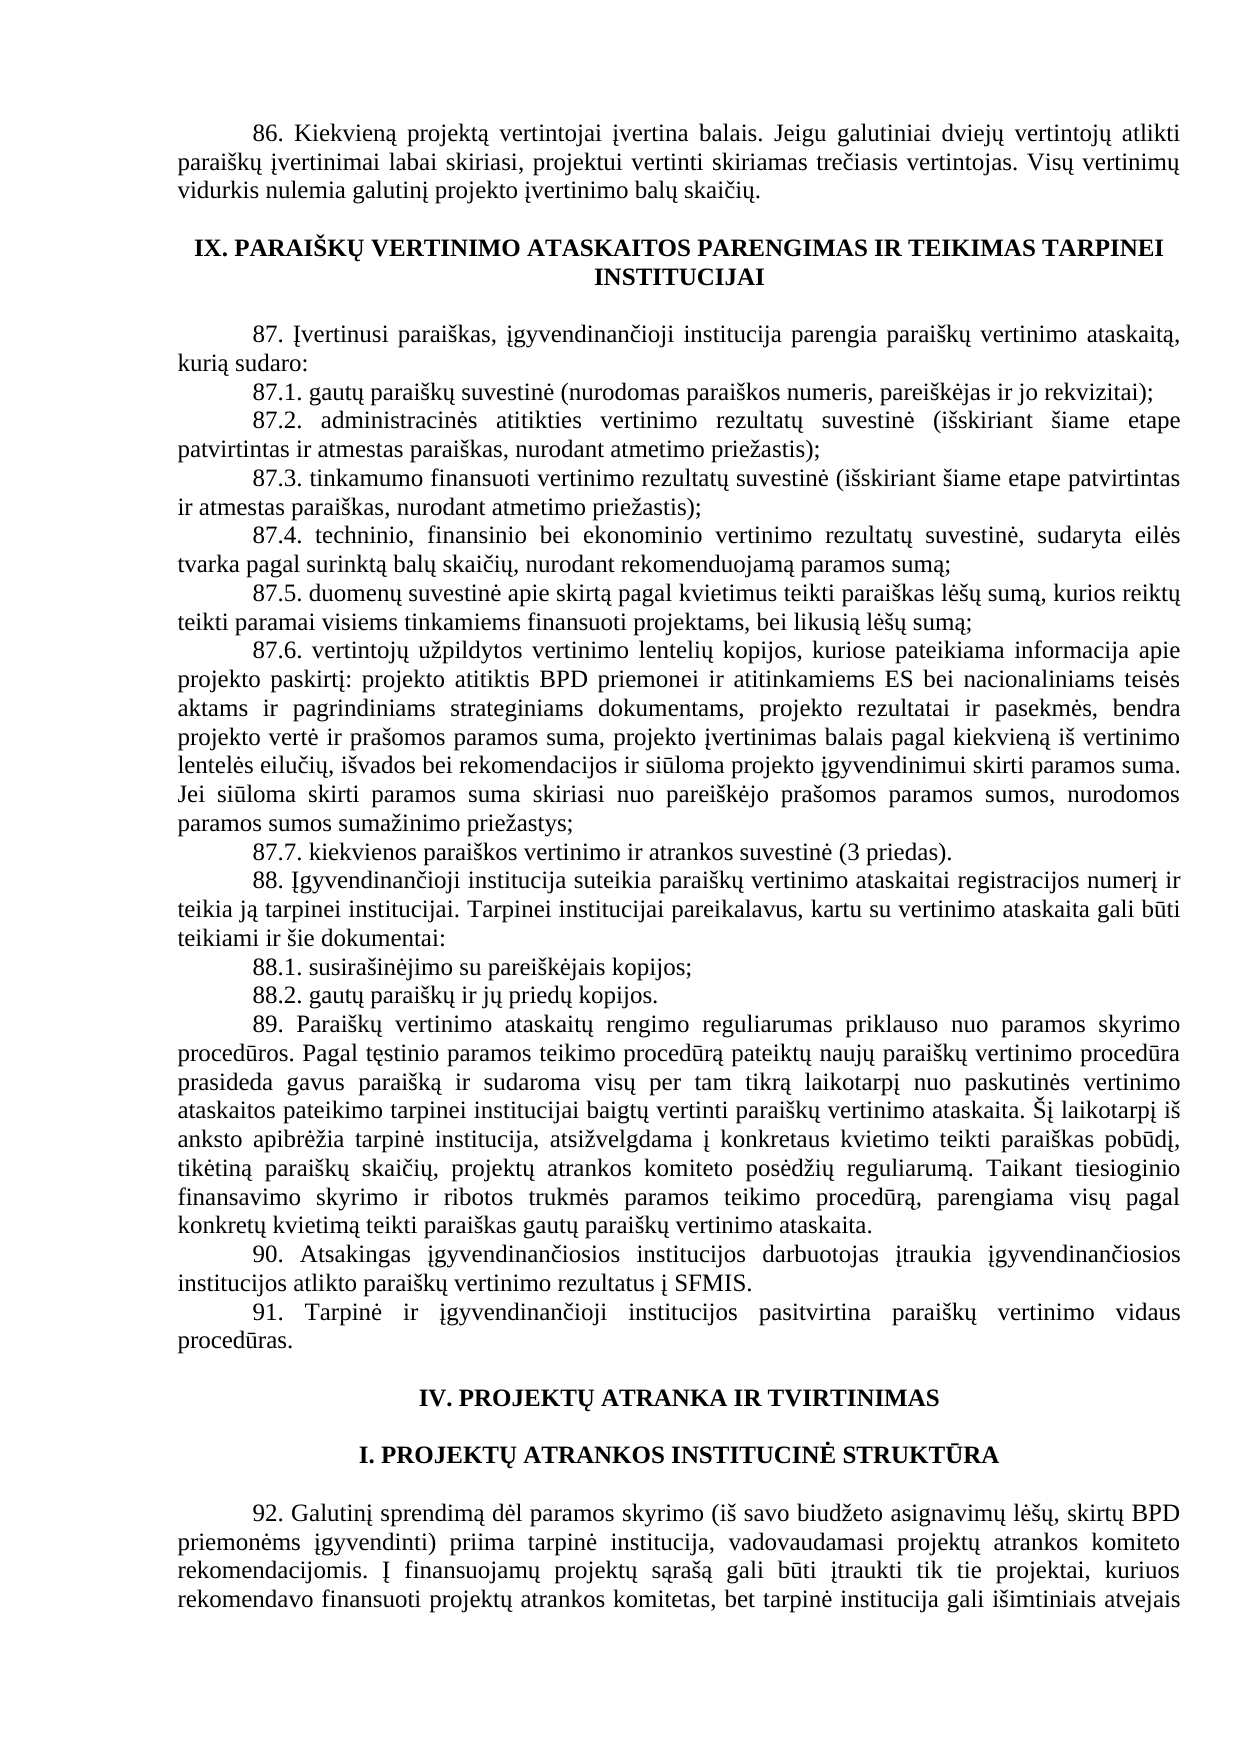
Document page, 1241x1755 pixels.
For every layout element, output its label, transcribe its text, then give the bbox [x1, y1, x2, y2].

text 87.5. duomenų suvestinė apie skirtą pagal kvietimus teikti paraiškas lėšų sumą, kurios reiktų teikti paramai visiems tinkamiems finansuoti projektams, bei likusią lėšų sumą; [177, 578, 1181, 636]
text 87.7. kiekvienos paraiškos vertinimo ir atrankos suvestinė (3 priedas). [177, 837, 1181, 866]
text IX. PARAIŠKŲ VERTINIMO ATASKAITOS PARENGIMAS IR TEIKIMAS TARPINEI INSTITUCIJAI [177, 233, 1181, 291]
text IV. Projektų atranka ir tvirtinimas [177, 1383, 1181, 1412]
text 91. Tarpinė ir įgyvendinančioji institucijos pasitvirtina paraiškų vertinimo vidaus procedūras. [177, 1297, 1181, 1354]
text 87.3. tinkamumo finansuoti vertinimo rezultatų suvestinė (išskiriant šiame etape patvirtintas ir atmestas paraiškas, nurodant atmetimo priežastis); [177, 463, 1181, 521]
text 87.4. techninio, finansinio bei ekonominio vertinimo rezultatų suvestinė, sudaryta eilės tvarka pagal surinktą balų skaičių, nurodant rekomenduojamą paramos sumą; [177, 521, 1181, 578]
text 88. Įgyvendinančioji institucija suteikia paraiškų vertinimo ataskaitai registracijos numerį ir teikia ją tarpinei institucijai. Tarpinei institucijai pareikalavus, kartu su vertinimo ataskaita gali būti teikiami ir šie dokumentai: [177, 866, 1181, 952]
text 90. Atsakingas įgyvendinančiosios institucijos darbuotojas įtraukia įgyvendinančiosios institucijos atlikto paraiškų vertinimo rezultatus į SFMIS. [177, 1239, 1181, 1297]
text 88.2. gautų paraiškų ir jų priedų kopijos. [177, 981, 1181, 1009]
text I. PROJEKTŲ ATRANKOS INSTITUCINĖ STRUKTŪRA [177, 1441, 1181, 1469]
text 88.1. susirašinėjimo su pareiškėjais kopijos; [177, 952, 1181, 981]
text 87.6. vertintojų užpildytos vertinimo lentelių kopijos, kuriose pateikiama informacija apie projekto paskirtį: projekto atitiktis BPD priemonei ir atitinkamiems ES bei nacionaliniams teisės aktams ir pagrindiniams strateginiams dokumentams, projekto rezultatai ir pasekmės, bendra projekto vertė ir prašomos paramos suma, projekto įvertinimas balais pagal kiekvieną iš vertinimo lentelės eilučių, išvados bei rekomendacijos ir siūloma projekto įgyvendinimui skirti paramos suma. Jei siūloma skirti paramos suma skiriasi nuo pareiškėjo prašomos paramos sumos, nurodomos paramos sumos sumažinimo priežastys; [177, 636, 1181, 837]
text 86. Kiekvieną projektą vertintojai įvertina balais. Jeigu galutiniai dviejų vertintojų atlikti paraiškų įvertinimai labai skiriasi, projektui vertinti skiriamas trečiasis vertintojas. Visų vertinimų vidurkis nulemia galutinį projekto įvertinimo balų skaičių. [177, 118, 1181, 204]
text 87.2. administracinės atitikties vertinimo rezultatų suvestinė (išskiriant šiame etape patvirtintas ir atmestas paraiškas, nurodant atmetimo priežastis); [177, 406, 1181, 463]
text 89. Paraiškų vertinimo ataskaitų rengimo reguliarumas priklauso nuo paramos skyrimo procedūros. Pagal tęstinio paramos teikimo procedūrą pateiktų naujų paraiškų vertinimo procedūra prasideda gavus paraišką ir sudaroma visų per tam tikrą laikotarpį nuo paskutinės vertinimo ataskaitos pateikimo tarpinei institucijai baigtų vertinti paraiškų vertinimo ataskaita. Šį laikotarpį iš anksto apibrėžia tarpinė institucija, atsižvelgdama į konkretaus kvietimo teikti paraiškas pobūdį, tikėtiną paraiškų skaičių, projektų atrankos komiteto posėdžių reguliarumą. Taikant tiesioginio finansavimo skyrimo ir ribotos trukmės paramos teikimo procedūrą, parengiama visų pagal konkretų kvietimą teikti paraiškas gautų paraiškų vertinimo ataskaita. [177, 1009, 1181, 1239]
text 87.1. gautų paraiškų suvestinė (nurodomas paraiškos numeris, pareiškėjas ir jo rekvizitai); [177, 377, 1181, 406]
text 87. Įvertinusi paraiškas, įgyvendinančioji institucija parengia paraiškų vertinimo ataskaitą, kurią sudaro: [177, 319, 1181, 377]
text 92. Galutinį sprendimą dėl paramos skyrimo (iš savo biudžeto asignavimų lėšų, skirtų BPD priemonėms įgyvendinti) priima tarpinė institucija, vadovaudamasi projektų atrankos komiteto rekomendacijomis. Į finansuojamų projektų sąrašą gali būti įtraukti tik tie projektai, kuriuos rekomendavo finansuoti projektų atrankos komitetas, bet tarpinė institucija gali išimtiniais atvejais [177, 1498, 1181, 1613]
